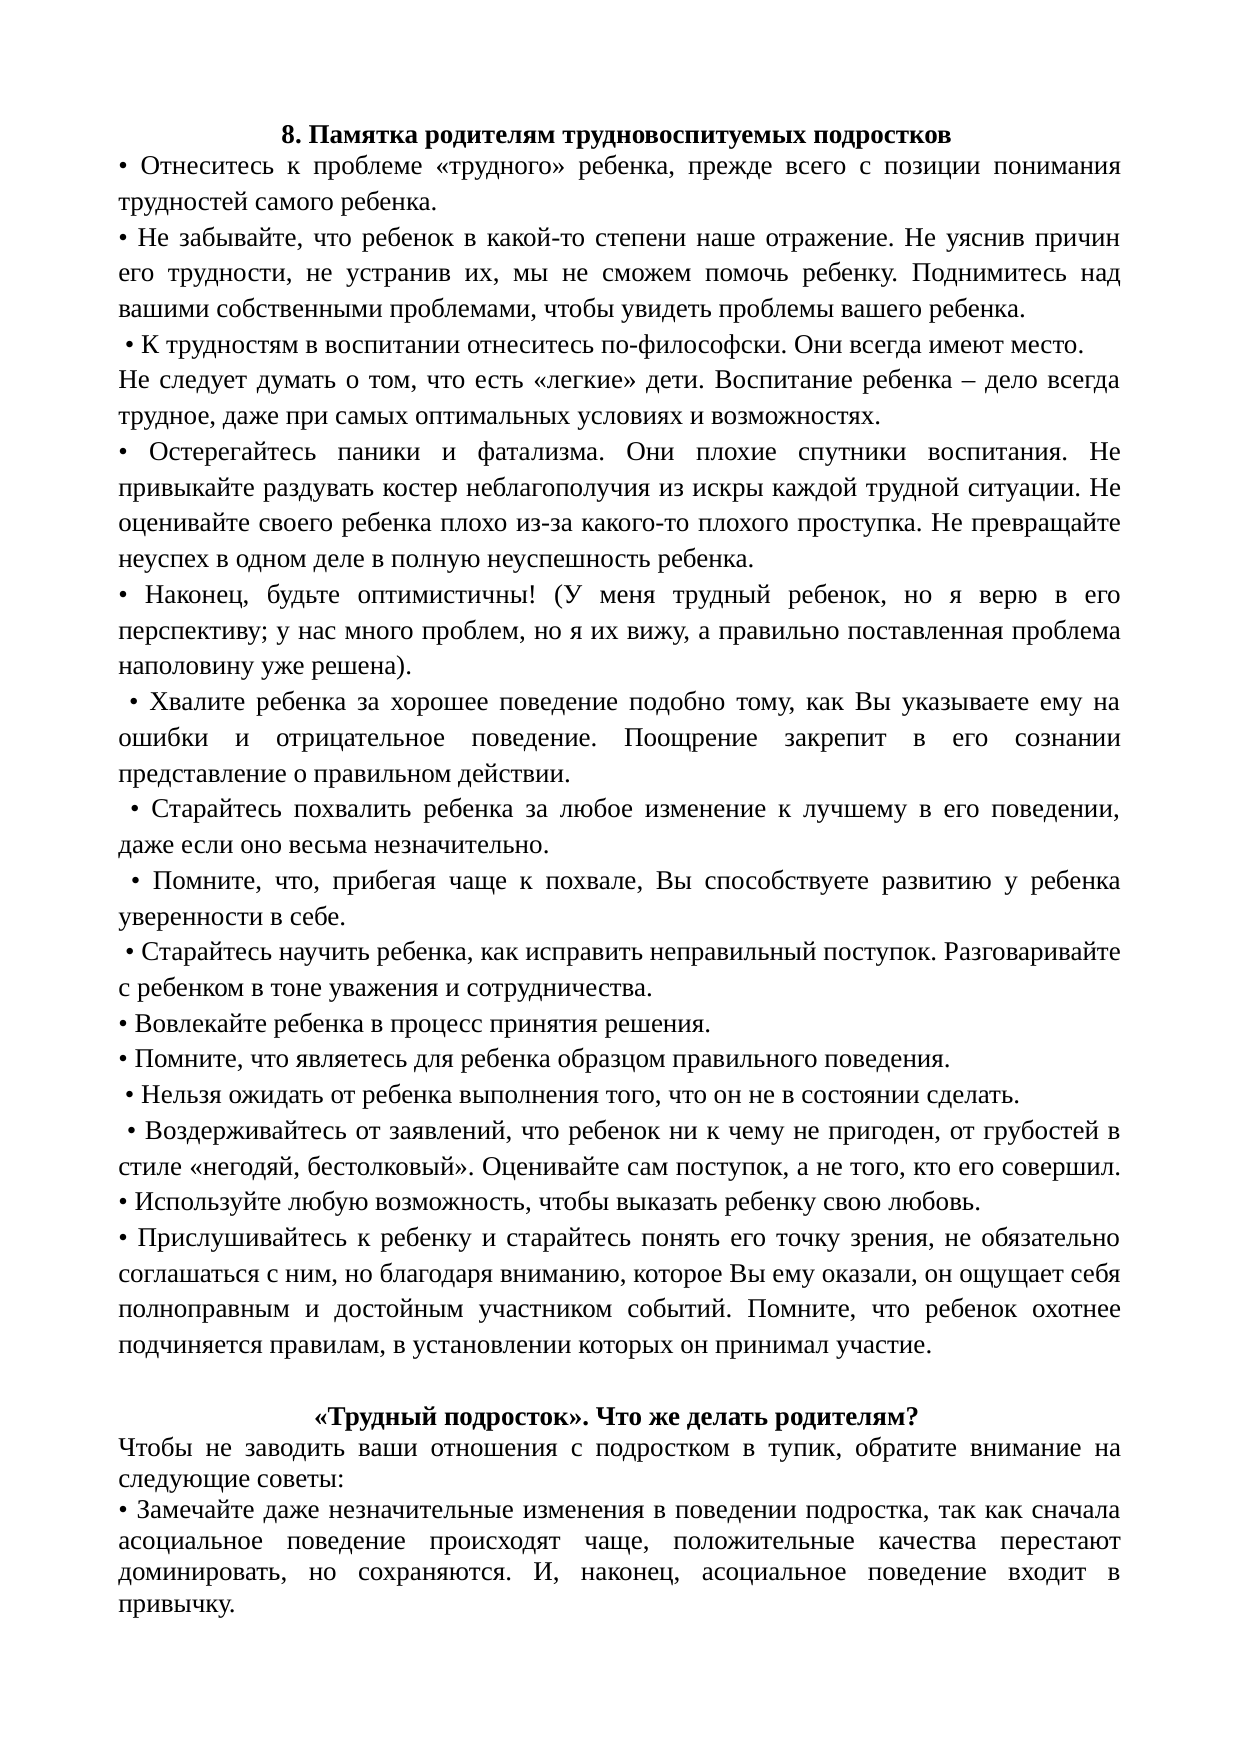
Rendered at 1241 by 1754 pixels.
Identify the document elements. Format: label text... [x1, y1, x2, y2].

text • К трудностям в воспитании отнеситесь по-философски. Они всегда имеют место. [118, 328, 1122, 359]
text Не следует думать о том, что есть «легкие» дети. Воспитание ребенка – дело всегда трудное, даже при самых оптимальных условиях и возможностях. [118, 364, 1122, 431]
text «Трудный подросток». Что же делать родителям? [118, 1400, 1122, 1431]
text • Наконец, будьте оптимистичны! (У меня трудный ребенок, но я верю в его перспективу; у нас много проблем, но я их вижу, а правильно поставленная проблема наполовину уже решена). [118, 578, 1122, 681]
text • Остерегайтесь паники и фатализма. Они плохие спутники воспитания. Не привыкайте раздувать костер неблагополучия из искры каждой трудной ситуации. Не оценивайте своего ребенка плохо из-за какого-то плохого проступка. Не превращайте неуспех в одном деле в полную неуспешность ребенка. [118, 435, 1122, 573]
text • Вовлекайте ребенка в процесс принятия решения. [118, 1007, 1122, 1038]
text • Хвалите ребенка за хорошее поведение подобно тому, как Вы указываете ему на ошибки и отрицательное поведение. Поощрение закрепит в его сознании представление о правильном действии. [118, 685, 1122, 788]
text • Помните, что являетесь для ребенка образцом правильного поведения. [118, 1042, 1122, 1074]
text • Не забывайте, что ребенок в какой-то степени наше отражение. Не уяснив причин его трудности, не устранив их, мы не сможем помочь ребенку. Поднимитесь над вашими собственными проблемами, чтобы увидеть проблемы вашего ребенка. [118, 221, 1122, 323]
text • Отнеситесь к проблеме «трудного» ребенка, прежде всего с позиции понимания трудностей самого ребенка. [118, 149, 1122, 216]
text • Помните, что, прибегая чаще к похвале, Вы способствуете развитию у ребенка уверенности в себе. [118, 864, 1122, 931]
text • Воздерживайтесь от заявлений, что ребенок ни к чему не пригоден, от грубостей в стиле «негодяй, бестолковый». Оценивайте сам поступок, а не того, кто его совершил. • Используйте любую возможность, чтобы выказать ребенку свою любовь. [118, 1114, 1122, 1217]
text • Старайтесь научить ребенка, как исправить неправильный поступок. Разговаривайте с ребенком в тоне уважения и сотрудничества. [118, 935, 1122, 1002]
text • Старайтесь похвалить ребенка за любое изменение к лучшему в его поведении, даже если оно весьма незначительно. [118, 792, 1122, 859]
text • Нельзя ожидать от ребенка выполнения того, что он не в состоянии сделать. [118, 1078, 1122, 1109]
text • Замечайте даже незначительные изменения в поведении подростка, так как сначала асоциальное поведение происходят чаще, положительные качества перестают доминировать, но сохраняются. И, наконец, асоциальное поведение входит в привычку. [118, 1493, 1122, 1618]
text Чтобы не заводить ваши отношения с подростком в тупик, обратите внимание на следующие советы: [118, 1431, 1122, 1493]
text 8. Памятка родителям трудновоспитуемых подростков [118, 118, 1122, 149]
text • Прислушивайтесь к ребенку и старайтесь понять его точку зрения, не обязательно соглашаться с ним, но благодаря вниманию, которое Вы ему оказали, он ощущает себя полноправным и достойным участником событий. Помните, что ребенок охотнее подчиняется правилам, в установлении которых он принимал участие. [118, 1221, 1122, 1359]
